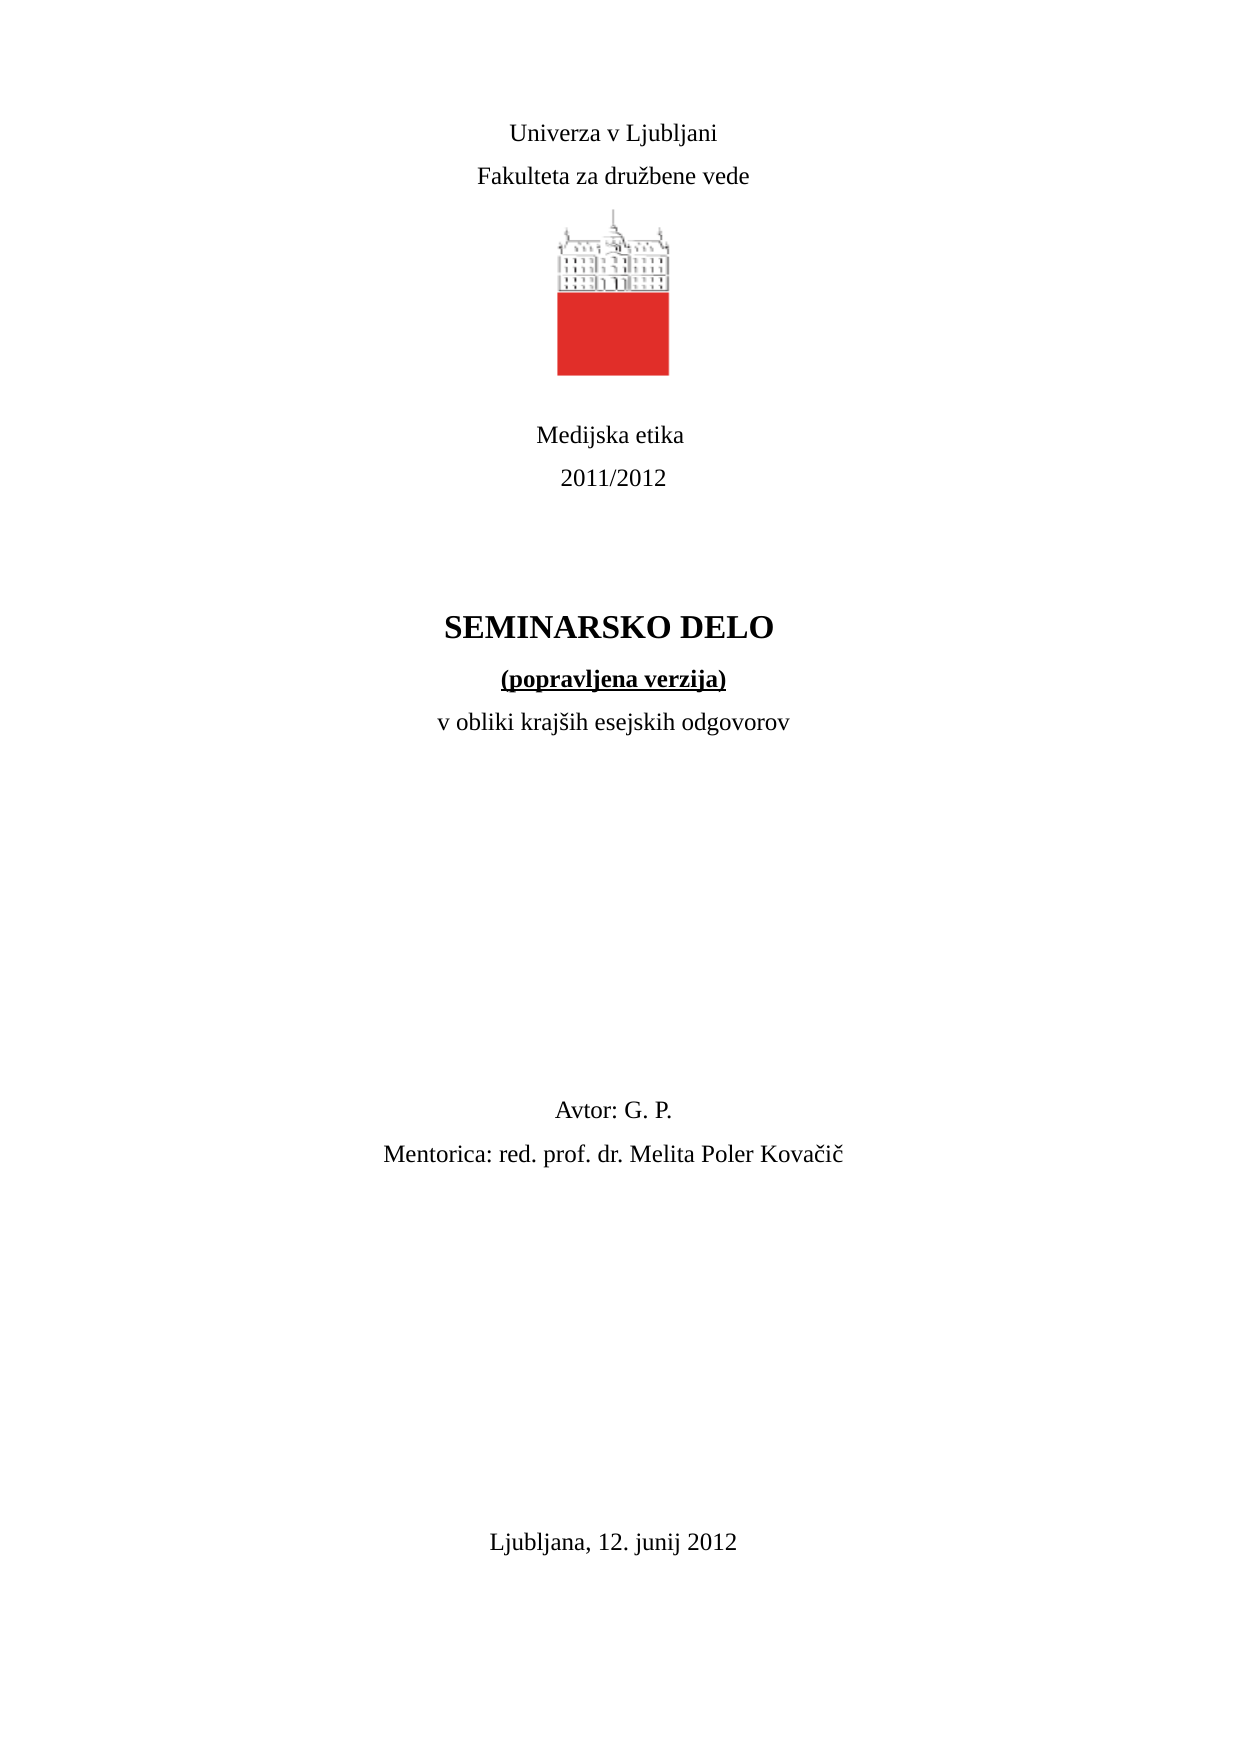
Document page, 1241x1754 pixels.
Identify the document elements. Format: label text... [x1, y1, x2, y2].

text v obliki krajših esejskih odgovorov [131, 707, 1095, 736]
text Medijska etika [131, 420, 1095, 449]
text Fakulteta za družbene vede [131, 161, 1095, 190]
text SEMINARSKO DELO [131, 607, 1095, 645]
text Ljubljana, 12. junij 2012 [131, 1527, 1095, 1556]
picture [556, 207, 671, 377]
text 2011/2012 [131, 463, 1095, 492]
text Mentorica: red. prof. dr. Melita Poler Kovačič [131, 1139, 1095, 1167]
text Avtor: G. P. [131, 1096, 1095, 1124]
text Univerza v Ljubljani [131, 118, 1095, 147]
text (popravljena verzija) [131, 664, 1095, 693]
